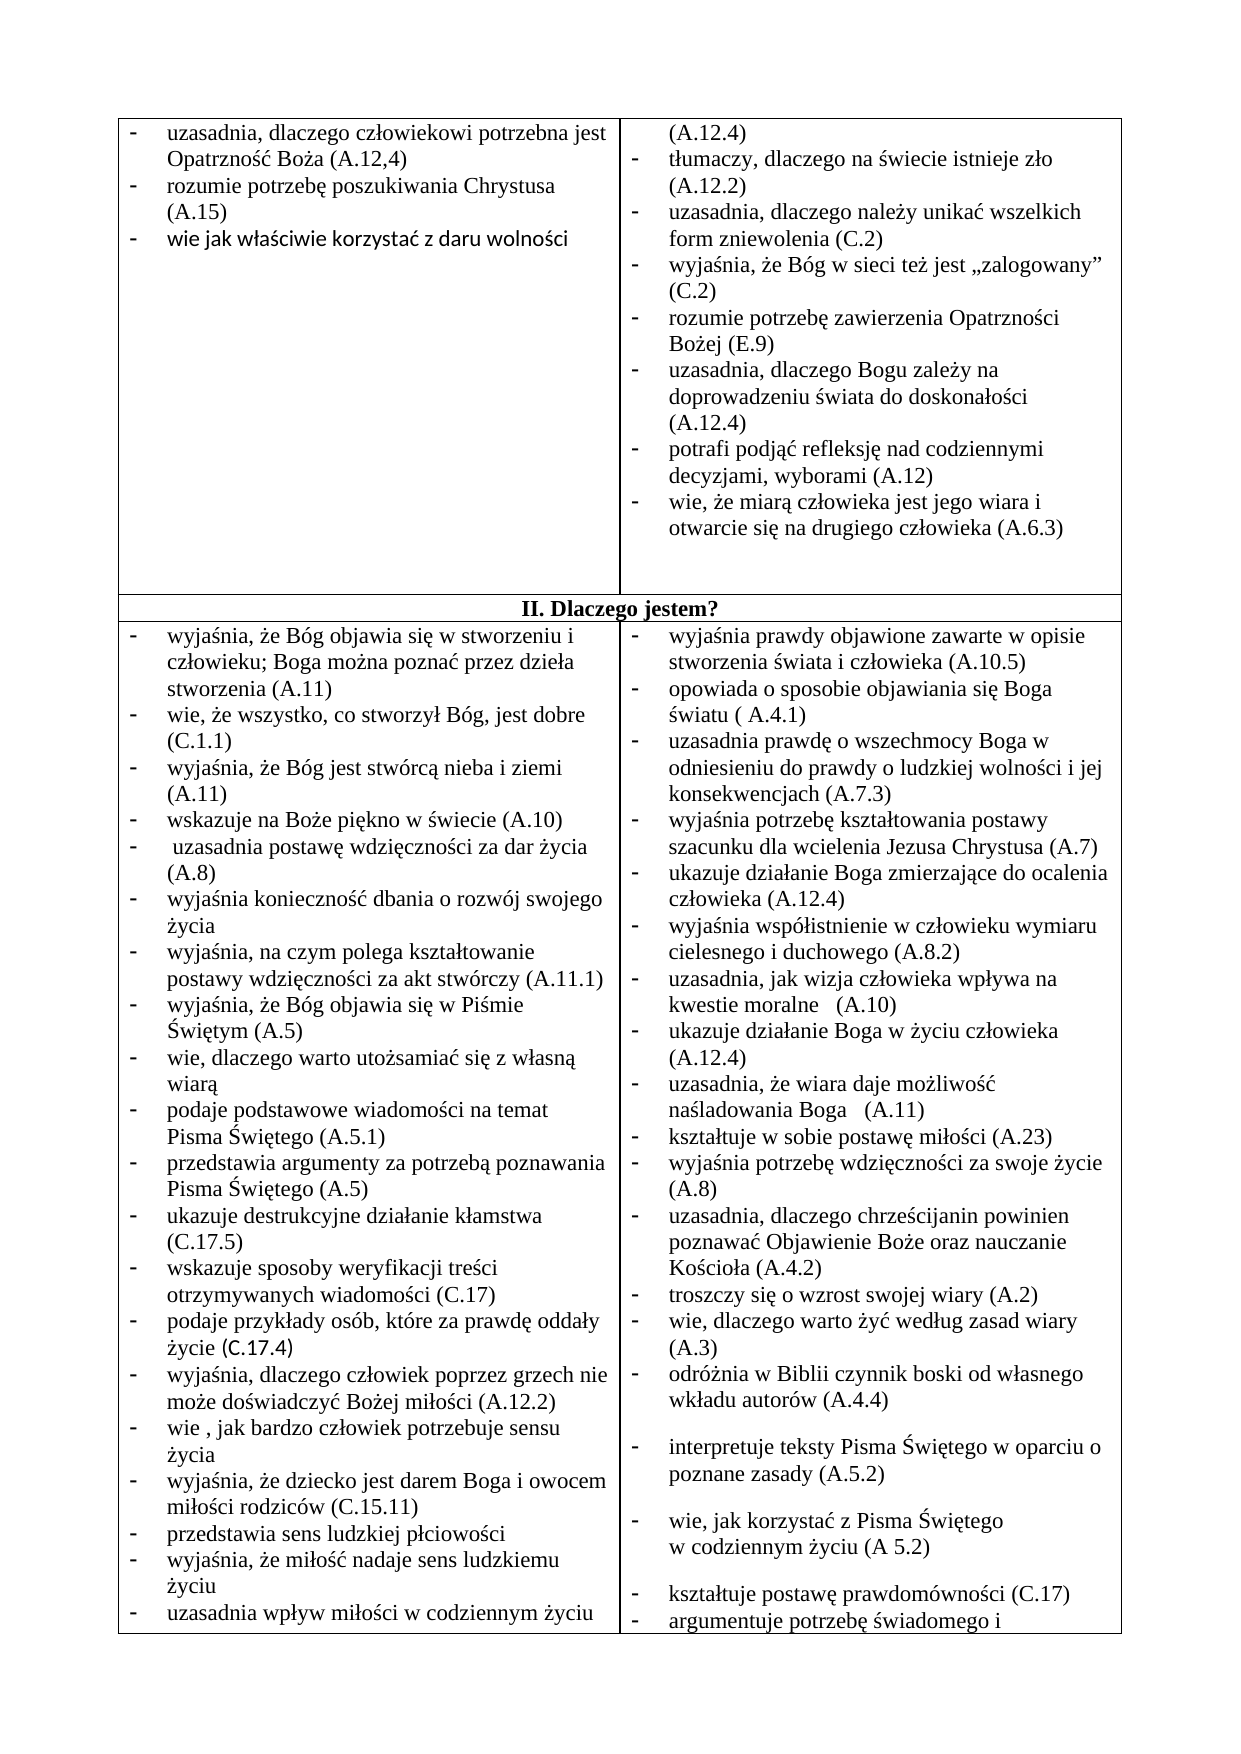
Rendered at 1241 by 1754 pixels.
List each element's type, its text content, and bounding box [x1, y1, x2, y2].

table_cell wyjaśnia prawdy objawione zawarte w opisie stworzenia świata i człowieka (A.10.5) opowiada o sposobie objawiania się Boga światu ( A.4.1) uzasadnia prawdę o wszechmocy Boga w odniesieniu do prawdy o ludzkiej wolności i jej konsekwencjach (A.7.3) wyjaśnia potrzebę kształtowania postawy szacunku dla wcielenia Jezusa Chrystusa (A.7) ukazuje działanie Boga zmierzające do ocalenia człowieka (A.12.4) wyjaśnia współistnienie w człowieku wymiaru cielesnego i duchowego (A.8.2) uzasadnia, jak wizja człowieka wpływa na kwestie moralne (A.10) ukazuje działanie Boga w życiu człowieka (A.12.4) uzasadnia, że wiara daje możliwość naśladowania Boga (A.11) kształtuje w sobie postawę miłości (A.23) wyjaśnia potrzebę wdzięczności za swoje życie (A.8) uzasadnia, dlaczego chrześcijanin powinien poznawać Objawienie Boże oraz nauczanie Kościoła (A.4.2) troszczy się o wzrost swojej wiary (A.2) wie, dlaczego warto żyć według zasad wiary (A.3) odróżnia w Biblii czynnik boski od własnego wkładu autorów (A.4.4) interpretuje teksty Pisma Świętego w oparciu o poznane zasady (A.5.2) wie, jak korzystać z Pisma Świętego w codziennym życiu (A 5.2) kształtuje postawę prawdomówności (C.17) argumentuje potrzebę świadomego i umiarkowanego korzystania ze środków masowego przekazu (C.17) uzasadnia, dlaczego w osobie Jezusa Chrystusa uznaje Boga (A.13) wskazuje, dlaczego warto przezwyciężać grzech i być w relacji z Bogiem (A.12) argumentuje potrzebę przyjęcia w swoim życiu Chrystusa jako Pana i Zbawiciela (A.12.4) omawia zadania dane człowiekowi przez Boga (A.11.3) przedstawia nauczanie Kościoła w kwestii życia i rodzicielstwa (C.15) omawia, jak miłość realizuje się w seksualności (A.11) kształtuje postawę wdzięczności za dar miłości (A.11) [621, 622, 1121, 1633]
table_cell przedstawia główne cele i założenia chrześcijaństwa zna i omawia chrześcijańską koncepcję człowieka (A.1) wyjaśnia, że relacja z Jezusem zależy min. Od osobistego zaangażowania przedstawia związek wiary chrześcijańskiej z sensem życia człowieka (C.2) umie wyjaśnić znaczenie darów, którymi Bóg obdarzył człowieka (C.2.2) wskazuje, na czym polega poznawanie i odkrywanie samego siebie (C.2) rozumie że dorosłość nie musi iść w parze z dojrzałością uzasadnia, w jaki sposób stworzenie jest podtrzymywane przez Boga w istnieniu ( A. 11 wyjaśnia, dlaczego powinniśmy być wdzięczni za dar stworzenia człowieka na obraz i podobieństwo Boga (A.11) analizuje znaczenie wolności dla wiary bądź niewiary człowieka (A.6.3) wyjaśnia, że człowiek został powołany do odpowiedzialności za swoje powołanie (A.12) argumentuje, dlaczego mamy umacniać w sobie postawę wdzięczności za dar życia dzieli się własnym doświadczeniem poznania Boga (A.2) uzasadnia, dlaczego warto być otwartym na poszukiwanie Boga (A.2) traktuje Chrystusa jako źródło nadziei (A.17.c) wyjaśnia, w czym objawia się godność człowieka (A. 11) uzasadnia, na czym polega wyjątkowość człowieka (A.11) uzasadnia, co jest miarą człowieczeństwa (A.11.1) wyjaśnia, na czym polega godności dziecka Bożego (A.11) wymienia sposoby poszanowania godności człowieka (C.5.4) argumentuje, dlaczego dążenie do prawdy i dobra jest efektem wolnego wyboru (C.2) wyjaśnia relację między wolnością a odpowiedzialnością (C.2.2) uzasadnia, dlaczego warto unikać wszelkich form zniewolenia (C.2) tłumaczy, jak zło utrudnia rozwój wiary (A.12.4) tłumaczy, dlaczego na świecie istnieje zło (A.12.2) uzasadnia, dlaczego należy unikać wszelkich form zniewolenia (C.2) wyjaśnia, że Bóg w sieci też jest „zalogowany” (C.2) rozumie potrzebę zawierzenia Opatrzności Bożej (E.9) uzasadnia, dlaczego Bogu zależy na doprowadzeniu świata do doskonałości (A.12.4) potrafi podjąć refleksję nad codziennymi decyzjami, wyborami (A.12) wie, że miarą człowieka jest jego wiara i otwarcie się na drugiego człowieka (A.6.3) [621, 119, 1121, 593]
table_cell II. Dlaczego jestem? [119, 595, 1121, 621]
table_cell wyjaśnia co jest fundamentem i istotą chrześcijaństwa przedstawia argumenty za tym, że pełną prawdę o sobie można znaleźć tylko w Jezusie Chrystusie (A.2) uzasadnia, w czym przejawia się powołanie człowieka do szukania prawdy (C.2.1) wie, do czego zobowiązuje opowiedzenie się za Chrystusem i jaki to ma wpływ na kształtowanie się relacji międzyludzkich wskazuje miejsce człowieka w dziele stworzenia (A.8.2) tłumaczy prawdę biblijną mówiącą o stworzeniu człowieka na obraz i podobieństwo Boga (A.11.1) uzasadnia potrzebę kształtowania postawy wrażliwości na piękno natury, która jest obrazem Bożego piękna (A.10) odczytuje obecność i działanie Boga w świecie (A.8) wyjaśnia wyjątkowe miejsce człowieka w dziele stworzenia kształtuje w sobie postawę zaufania Bogu (A.12) tłumaczy, dlaczego chrześcijanin powinien podążać za Chrystusem (A.18) wie, na czym polega godność człowieka (C.4.4) wyjaśnia, dlaczego godność każdego człowieka wynika z niepojętej miłości Boga (A.7) szanuje godność własną i innych (A.11) wykazuje troskę o zdrowie własne i innych (C.4) uzasadnia, dlaczego powinno się brać odpowiedzialność za własne czyny (C.2.a) podaje przykłady skutków niewłaściwego korzystania z wolności (C.2.5) wyjaśnia, kto, gdzie i kiedy dokonał zwycięstwa nad złem (A.12.4) wie, co chroni człowieka przed złem (A.11.4) wyjaśnia, na czym polega utrata poczucia grzechu (A.12.1) uzasadnia, jak właściwie korzystać z daru wolności(C.2) potrafi wyjaśnić, dlaczego ma brać odpowiedzialność za swoje postępowanie (C.2) wskazuje na potrzebę podejmowania czynów moralnie dobrych (C.3) rozumie potrzebę zawierzenia Opatrzności Bożej (A.12.b) uzasadnia, dlaczego człowiekowi potrzebna jest Opatrzność Boża (A.12,4) rozumie potrzebę poszukiwania Chrystusa (A.15) wie jak właściwie korzystać z daru wolności [119, 119, 619, 593]
table_cell wyjaśnia, że Bóg objawia się w stworzeniu i człowieku; Boga można poznać przez dzieła stworzenia (A.11) wie, że wszystko, co stworzył Bóg, jest dobre (C.1.1) wyjaśnia, że Bóg jest stwórcą nieba i ziemi (A.11) wskazuje na Boże piękno w świecie (A.10) uzasadnia postawę wdzięczności za dar życia (A.8) wyjaśnia konieczność dbania o rozwój swojego życia wyjaśnia, na czym polega kształtowanie postawy wdzięczności za akt stwórczy (A.11.1) wyjaśnia, że Bóg objawia się w Piśmie Świętym (A.5) wie, dlaczego warto utożsamiać się z własną wiarą podaje podstawowe wiadomości na temat Pisma Świętego (A.5.1) przedstawia argumenty za potrzebą poznawania Pisma Świętego (A.5) ukazuje destrukcyjne działanie kłamstwa (C.17.5) wskazuje sposoby weryfikacji treści otrzymywanych wiadomości (C.17) podaje przykłady osób, które za prawdę oddały życie (C.17.4) wyjaśnia, dlaczego człowiek poprzez grzech nie może doświadczyć Bożej miłości (A.12.2) wie , jak bardzo człowiek potrzebuje sensu życia wyjaśnia, że dziecko jest darem Boga i owocem miłości rodziców (C.15.11) przedstawia sens ludzkiej płciowości wyjaśnia, że miłość nadaje sens ludzkiemu życiu uzasadnia wpływ miłości w codziennym życiu rozwija w sobie postawę wiary i zaufania Bogu (A.7) [119, 622, 619, 1633]
